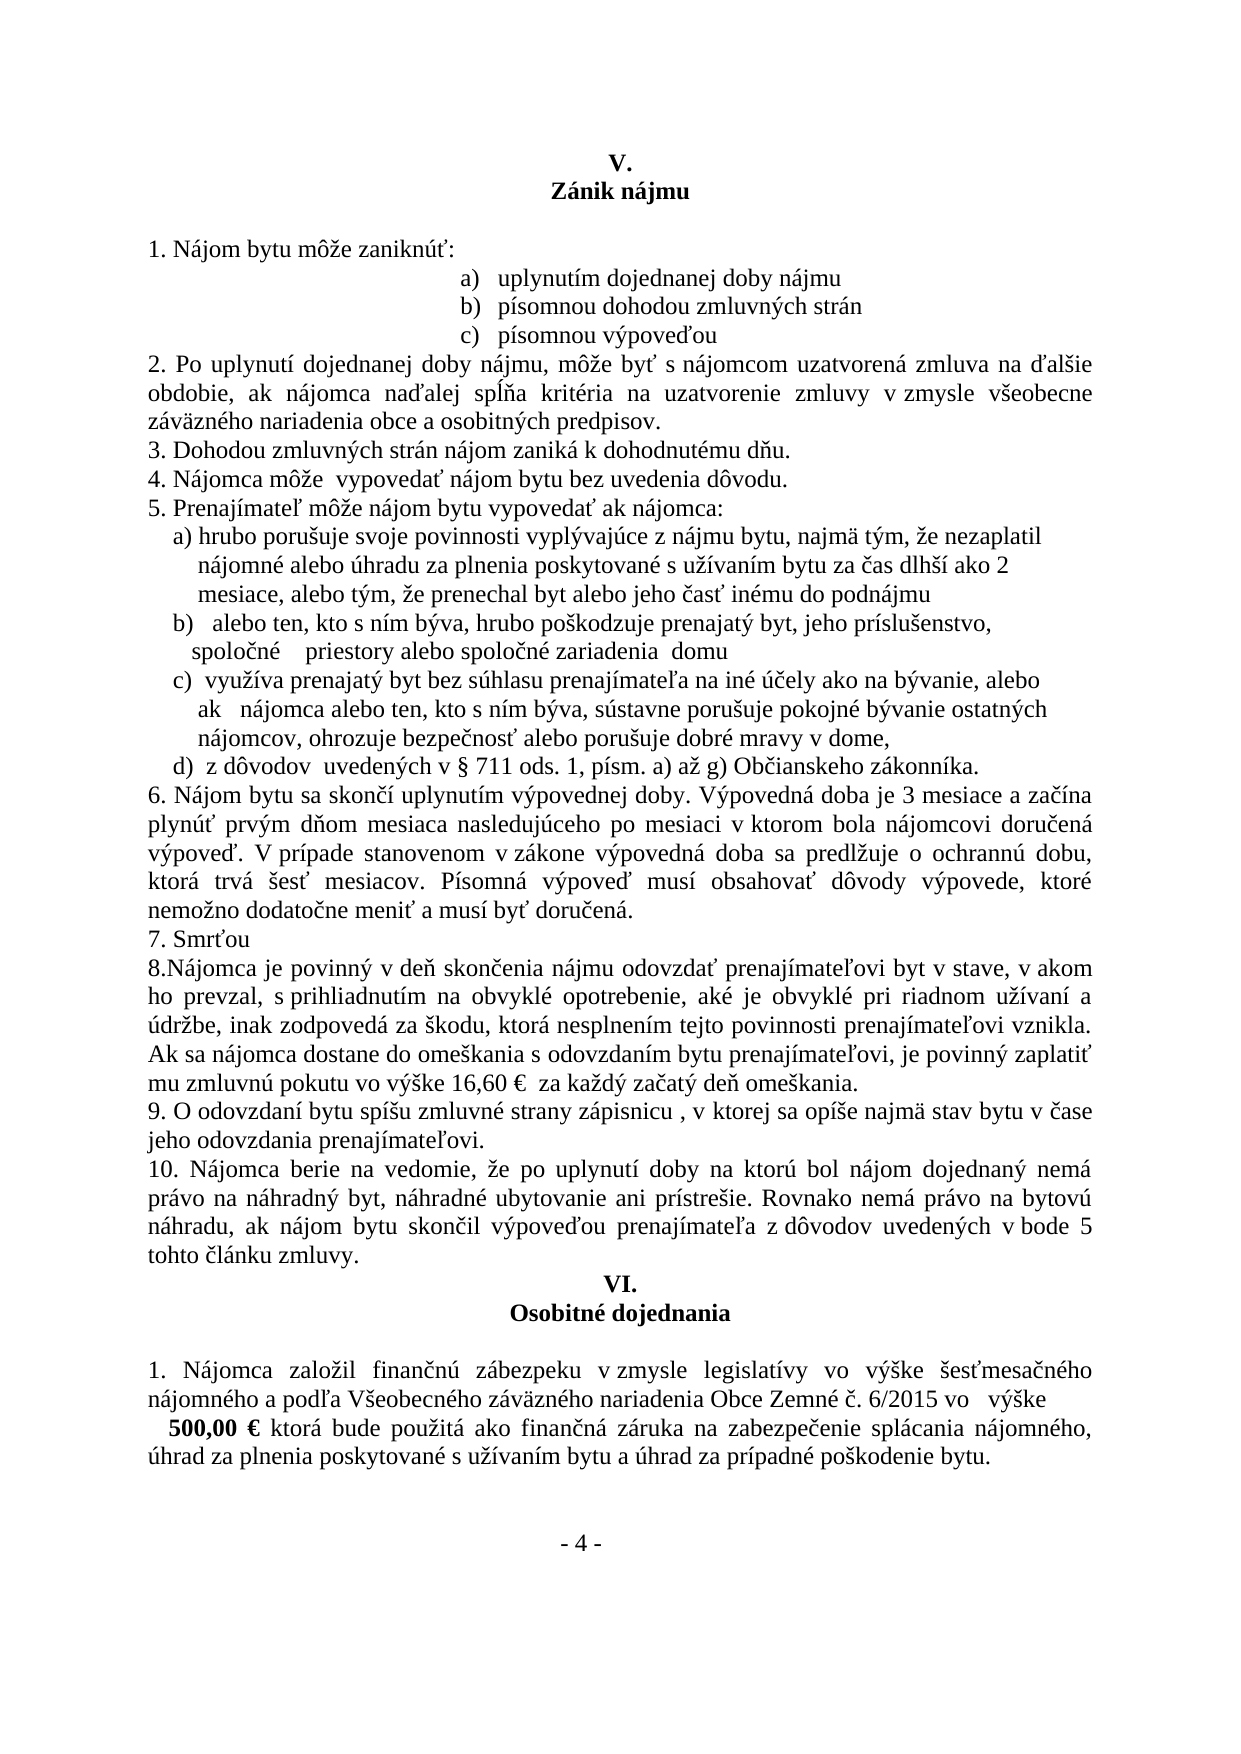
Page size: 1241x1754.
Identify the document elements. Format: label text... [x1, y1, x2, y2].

text nájomcov, ohrozuje bezpečnosť alebo porušuje dobré mravy v dome, [148, 723, 1093, 751]
text 7. Smrťou [148, 924, 1093, 953]
text 4. Nájomca môže vypovedať nájom bytu bez uvedenia dôvodu. [148, 464, 1093, 493]
text b) alebo ten, kto s ním býva, hrubo poškodzuje prenajatý byt, jeho príslušenstvo, [148, 608, 1093, 636]
text mesiace, alebo tým, že prenechal byt alebo jeho časť inému do podnájmu [148, 579, 1093, 608]
text 1. Nájomca založil finančnú zábezpeku v zmysle legislatívy vo výške šesťmesačného nájomného a podľa Všeobecného záväzného nariadenia Obce Zemné č. 6/2015 vo výške [148, 1355, 1093, 1413]
text - 4 - [148, 1528, 1093, 1556]
text d) z dôvodov uvedených v § 711 ods. 1, písm. a) až g) Občianskeho zákonníka. [148, 751, 1093, 780]
text 2. Po uplynutí dojednanej doby nájmu, môže byť s nájomcom uzatvorená zmluva na ďalšie obdobie, ak nájomca naďalej spĺňa kritéria na uzatvorenie zmluvy v zmysle všeobecne záväzného nariadenia obce a osobitných predpisov. [148, 349, 1093, 435]
text ak nájomca alebo ten, kto s ním býva, sústavne porušuje pokojné bývanie ostatných [148, 694, 1093, 723]
text VI. [148, 1269, 1093, 1298]
list písomnou dohodou zmluvných strán [460, 291, 1093, 320]
list písomnou výpoveďou [460, 320, 1093, 349]
text 6. Nájom bytu sa skončí uplynutím výpovednej doby. Výpovedná doba je 3 mesiace a začína plynúť prvým dňom mesiaca nasledujúceho po mesiaci v ktorom bola nájomcovi doručená výpoveď. V prípade stanovenom v zákone výpovedná doba sa predlžuje o ochrannú dobu, ktorá trvá šesť mesiacov. Písomná výpoveď musí obsahovať dôvody výpovede, ktoré nemožno dodatočne meniť a musí byť doručená. [148, 780, 1093, 924]
text spoločné priestory alebo spoločné zariadenia domu [148, 636, 1093, 665]
list uplynutím dojednanej doby nájmu [460, 263, 1093, 291]
text 8.Nájomca je povinný v deň skončenia nájmu odovzdať prenajímateľovi byt v stave, v akom ho prevzal, s prihliadnutím na obvyklé opotrebenie, aké je obvyklé pri riadnom užívaní a údržbe, inak zodpovedá za škodu, ktorá nesplnením tejto povinnosti prenajímateľovi vznikla. Ak sa nájomca dostane do omeškania s odovzdaním bytu prenajímateľovi, je povinný zaplatiť mu zmluvnú pokutu vo výške 16,60 € za každý začatý deň omeškania. [148, 953, 1093, 1096]
text Zánik nájmu [148, 176, 1093, 205]
text 1. Nájom bytu môže zaniknúť: [148, 234, 1093, 263]
text c) využíva prenajatý byt bez súhlasu prenajímateľa na iné účely ako na bývanie, alebo [148, 665, 1093, 694]
text 5. Prenajímateľ môže nájom bytu vypovedať ak nájomca: [148, 493, 1093, 521]
text V. [148, 148, 1093, 176]
text a) hrubo porušuje svoje povinnosti vyplývajúce z nájmu bytu, najmä tým, že nezaplatil [148, 521, 1093, 550]
text Osobitné dojednania [148, 1298, 1093, 1326]
text 500,00 € ktorá bude použitá ako finančná záruka na zabezpečenie splácania nájomného, úhrad za plnenia poskytované s užívaním bytu a úhrad za prípadné poškodenie bytu. [148, 1413, 1093, 1470]
text 3. Dohodou zmluvných strán nájom zaniká k dohodnutému dňu. [148, 435, 1093, 464]
text 9. O odovzdaní bytu spíšu zmluvné strany zápisnicu , v ktorej sa opíše najmä stav bytu v čase jeho odovzdania prenajímateľovi. [148, 1096, 1093, 1154]
text 10. Nájomca berie na vedomie, že po uplynutí doby na ktorú bol nájom dojednaný nemá právo na náhradný byt, náhradné ubytovanie ani prístrešie. Rovnako nemá právo na bytovú náhradu, ak nájom bytu skončil výpoveďou prenajímateľa z dôvodov uvedených v bode 5 tohto článku zmluvy. [148, 1154, 1093, 1269]
text nájomné alebo úhradu za plnenia poskytované s užívaním bytu za čas dlhší ako 2 [148, 550, 1093, 579]
